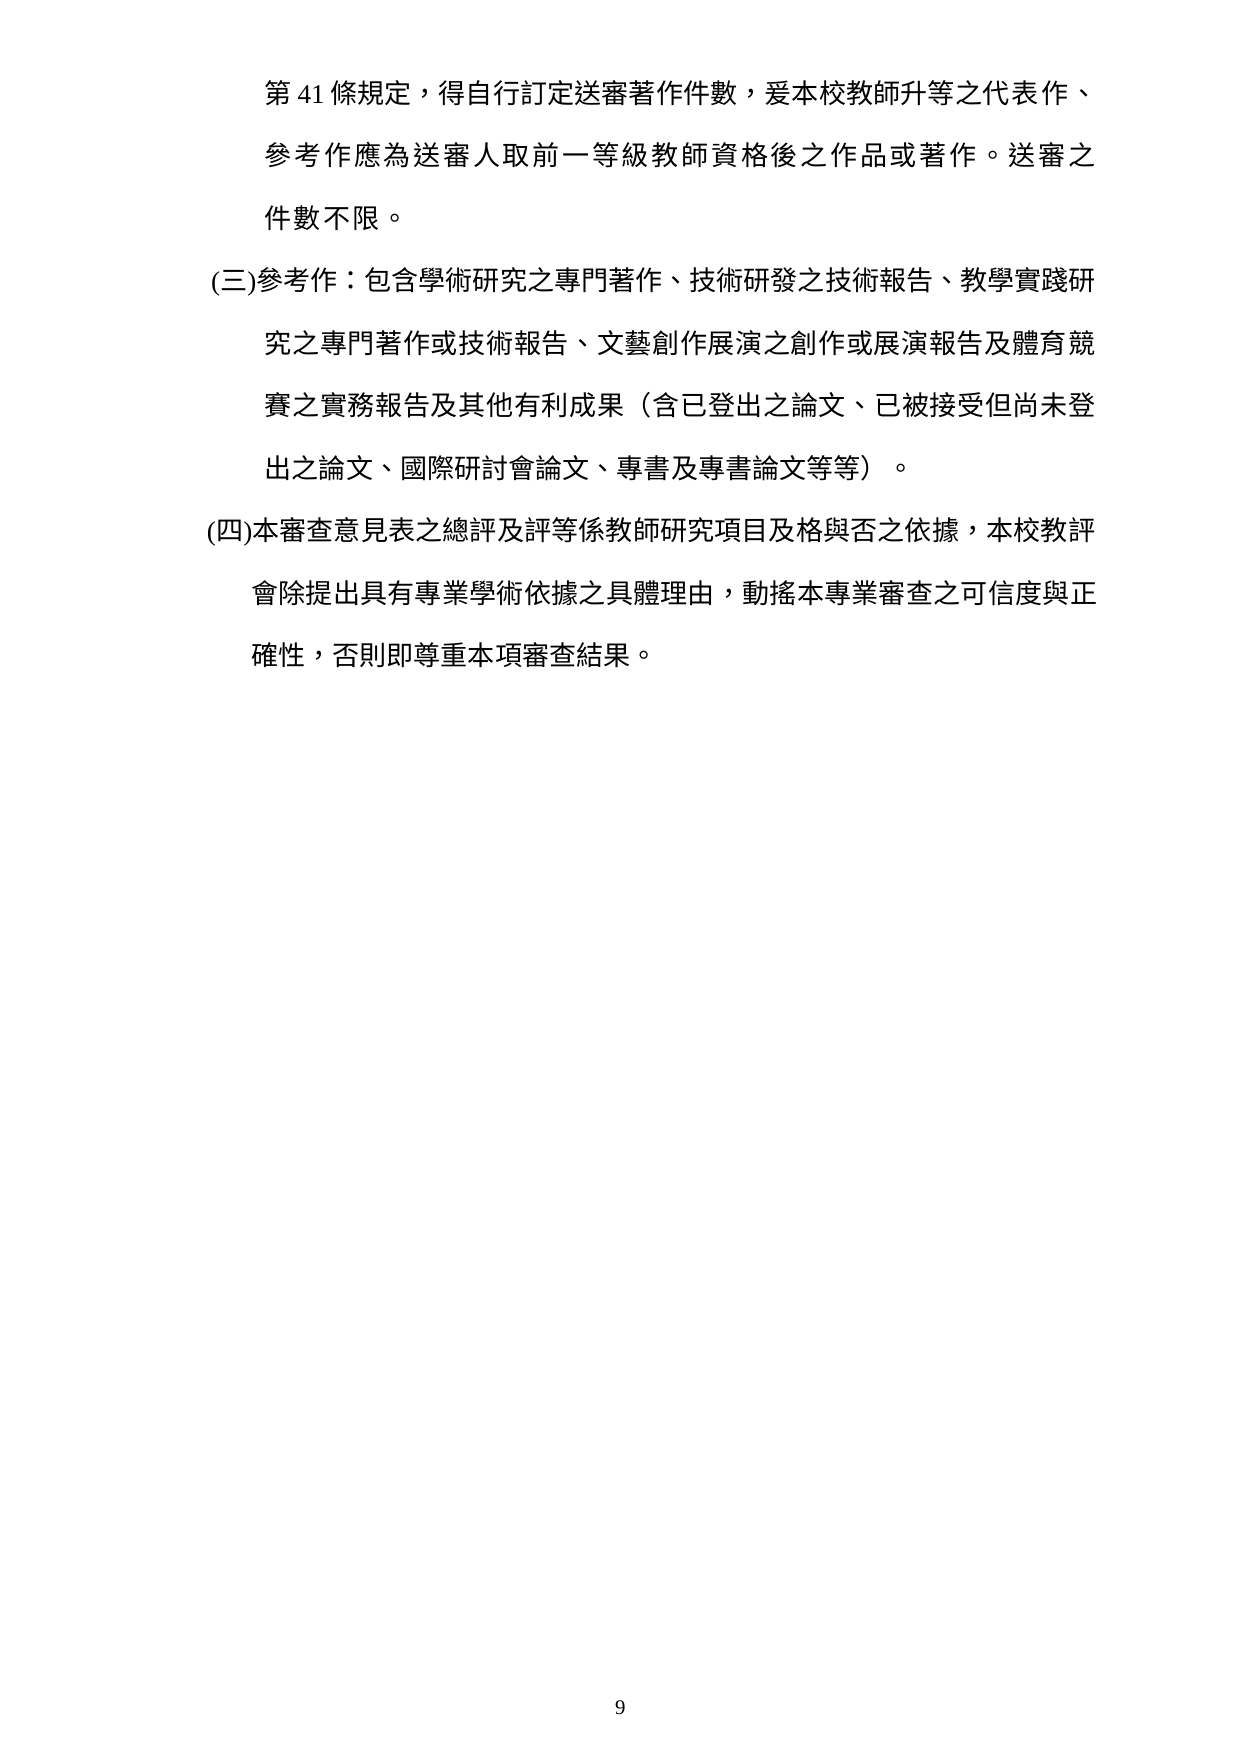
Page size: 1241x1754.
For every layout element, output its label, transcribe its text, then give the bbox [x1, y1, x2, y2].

text (四)本審查意見表之總評及評等係教師研究項目及格與否之依據，本校教評會除提出具有專業學術依據之具體理由，動搖本專業審查之可信度與正確性，否則即尊重本項審查結果。 [207, 487, 1097, 675]
text 第41條規定，得自行訂定送審著作件數，爰本校教師升等之代表作、參考作應為送審人取前一等級教師資格後之作品或著作。送審之件數不限。 [211, 50, 1097, 237]
text (三)參考作：包含學術研究之專門著作、技術研發之技術報告、教學實踐研究之專門著作或技術報告、文藝創作展演之創作或展演報告及體育競賽之實務報告及其他有利成果（含已登出之論文、已被接受但尚未登出之論文、國際研討會論文、專書及專書論文等等）。 [211, 237, 1097, 487]
